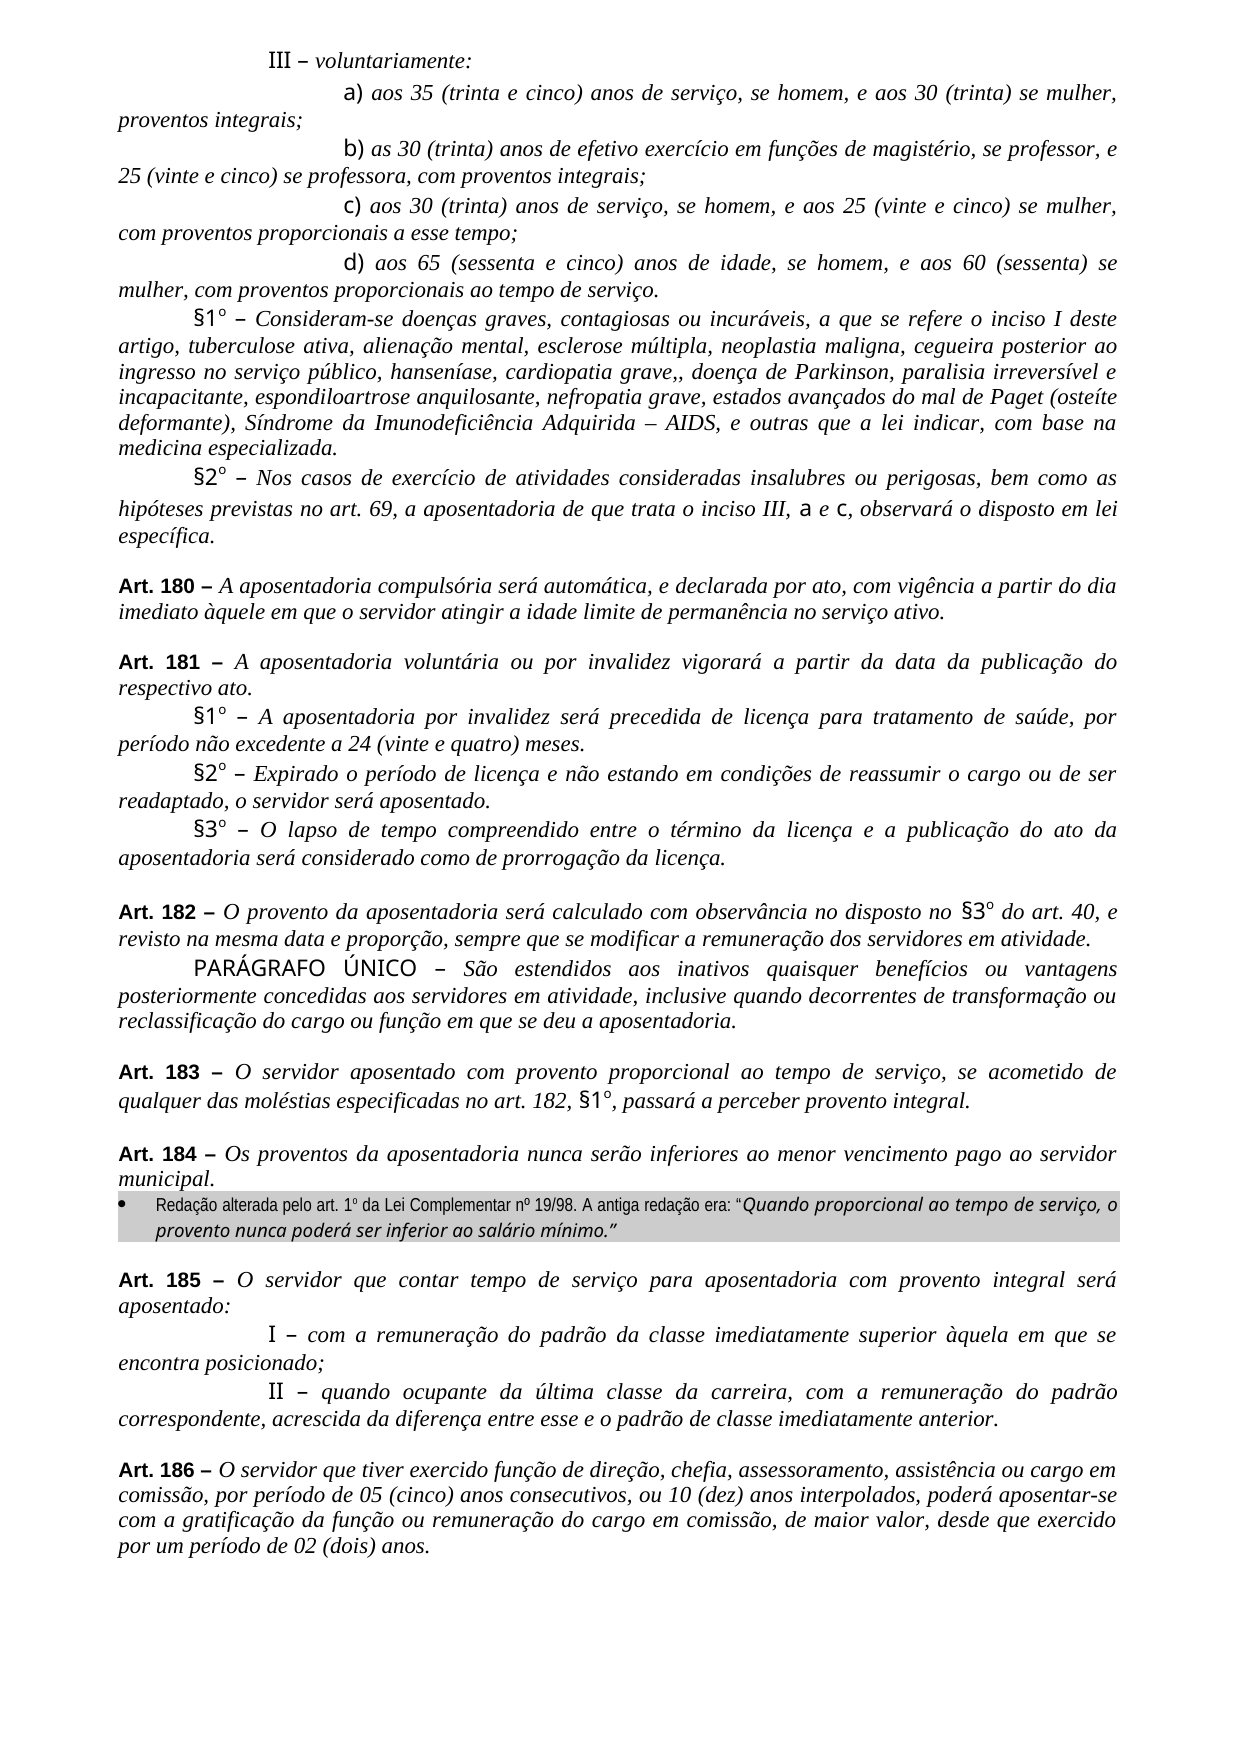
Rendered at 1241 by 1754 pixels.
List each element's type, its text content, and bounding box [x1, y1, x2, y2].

text §1o – A aposentadoria por invalidez será precedida de licença para tratamento de saúde, por período não excedente a 24 (vinte e quatro) meses. [118, 700, 1120, 757]
text Art. 184 – Os proventos da aposentadoria nunca serão inferiores ao menor vencimento pago ao servidor municipal. [118, 1141, 1120, 1191]
text b) as 30 (trinta) anos de efetivo exercício em funções de magistério, se professor, e 25 (vinte e cinco) se professora, com proventos integrais; [118, 132, 1120, 189]
text §2o – Expirado o período de licença e não estando em condições de reassumir o cargo ou de ser readaptado, o servidor será aposentado. [118, 757, 1120, 813]
list Redação alterada pelo art. 1o da Lei Complementar nº 19/98. A antiga redação era: “Quando proporcional ao tempo de serviço, o provento nunca poderá ser inferior ao salário mínimo.” [118, 1191, 1120, 1242]
text II – quando ocupante da última classe da carreira, com a remuneração do padrão correspondente, acrescida da diferença entre esse e o padrão de classe imediatamente anterior. [118, 1375, 1120, 1432]
text d) aos 65 (sessenta e cinco) anos de idade, se homem, e aos 60 (sessenta) se mulher, com proventos proporcionais ao tempo de serviço. [118, 246, 1120, 302]
text §3o – O lapso de tempo compreendido entre o término da licença e a publicação do ato da aposentadoria será considerado como de prorrogação da licença. [118, 813, 1120, 870]
text §2o – Nos casos de exercício de atividades consideradas insalubres ou perigosas, bem como as hipóteses previstas no art. 69, a aposentadoria de que trata o inciso III, a e c, observará o disposto em lei específica. [118, 461, 1120, 548]
text c) aos 30 (trinta) anos de serviço, se homem, e aos 25 (vinte e cinco) se mulher, com proventos proporcionais a esse tempo; [118, 189, 1120, 246]
text I – com a remuneração do padrão da classe imediatamente superior àquela em que se encontra posicionado; [118, 1318, 1120, 1375]
text Art. 186 – O servidor que tiver exercido função de direção, chefia, assessoramento, assistência ou cargo em comissão, por período de 05 (cinco) anos consecutivos, ou 10 (dez) anos interpolados, poderá aposentar-se com a gratificação da função ou remuneração do cargo em comissão, de maior valor, desde que exercido por um período de 02 (dois) anos. [118, 1457, 1120, 1558]
text §1o – Consideram-se doenças graves, contagiosas ou incuráveis, a que se refere o inciso I deste artigo, tuberculose ativa, alienação mental, esclerose múltipla, neoplastia maligna, cegueira posterior ao ingresso no serviço público, hanseníase, cardiopatia grave,, doença de Parkinson, paralisia irreversível e incapacitante, espondiloartrose anquilosante, nefropatia grave, estados avançados do mal de Paget (osteíte deformante), Síndrome da Imunodeficiência Adquirida – AIDS, e outras que a lei indicar, com base na medicina especializada. [118, 302, 1120, 461]
text Art. 183 – O servidor aposentado com provento proporcional ao tempo de serviço, se acometido de qualquer das moléstias especificadas no art. 182, §1o, passará a perceber provento integral. [118, 1059, 1120, 1116]
text PARÁGRAFO ÚNICO – São estendidos aos inativos quaisquer benefícios ou vantagens posteriormente concedidas aos servidores em atividade, inclusive quando decorrentes de transformação ou reclassificação do cargo ou função em que se deu a aposentadoria. [118, 952, 1120, 1034]
text Art. 181 – A aposentadoria voluntária ou por invalidez vigorará a partir da data da publicação do respectivo ato. [118, 649, 1120, 700]
text Art. 185 – O servidor que contar tempo de serviço para aposentadoria com provento integral será aposentado: [118, 1267, 1120, 1318]
text III – voluntariamente: [118, 44, 1120, 76]
text a) aos 35 (trinta e cinco) anos de serviço, se homem, e aos 30 (trinta) se mulher, proventos integrais; [118, 76, 1120, 132]
text Art. 180 – A aposentadoria compulsória será automática, e declarada por ato, com vigência a partir do dia imediato àquele em que o servidor atingir a idade limite de permanência no serviço ativo. [118, 573, 1120, 624]
text Art. 182 – O provento da aposentadoria será calculado com observância no disposto no §3o do art. 40, e revisto na mesma data e proporção, sempre que se modificar a remuneração dos servidores em atividade. [118, 895, 1120, 952]
